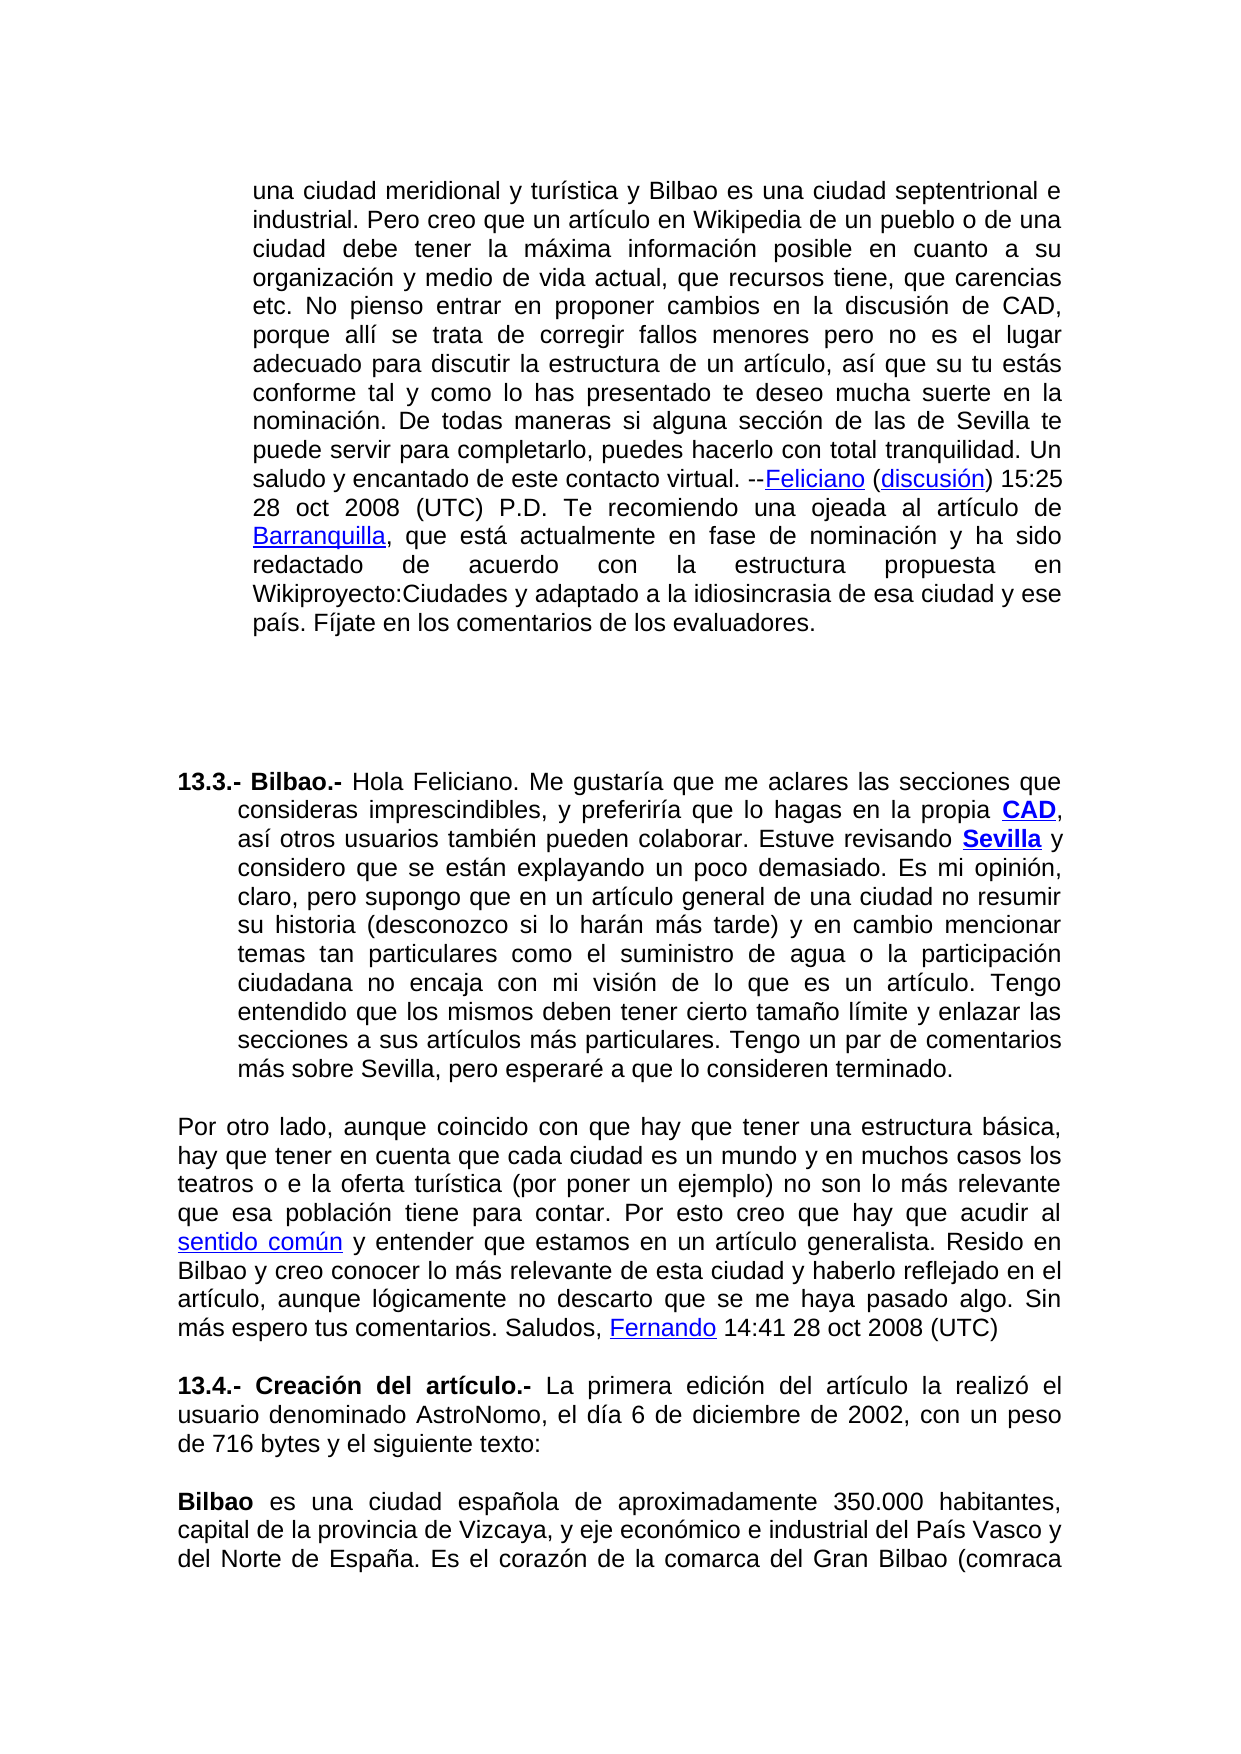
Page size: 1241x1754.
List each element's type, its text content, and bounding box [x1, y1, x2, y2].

text una ciudad meridional y turística y Bilbao es una ciudad septentrional e industrial. Pero creo que un artículo en Wikipedia de un pueblo o de una ciudad debe tener la máxima información posible en cuanto a su organización y medio de vida actual, que recursos tiene, que carencias etc. No pienso entrar en proponer cambios en la discusión de CAD, porque allí se trata de corregir fallos menores pero no es el lugar adecuado para discutir la estructura de un artículo, así que su tu estás conforme tal y como lo has presentado te deseo mucha suerte en la nominación. De todas maneras si alguna sección de las de Sevilla te puede servir para completarlo, puedes hacerlo con total tranquilidad. Un saludo y encantado de este contacto virtual. --Feliciano (discusión) 15:25 28 oct 2008 (UTC) P.D. Te recomiendo una ojeada al artículo de Barranquilla, que está actualmente en fase de nominación y ha sido redactado de acuerdo con la estructura propuesta en Wikiproyecto:Ciudades y adaptado a la idiosincrasia de esa ciudad y ese país. Fíjate en los comentarios de los evaluadores. [252, 176, 1063, 636]
text Bilbao es una ciudad española de aproximadamente 350.000 habitantes, capital de la provincia de Vizcaya, y eje económico e industrial del País Vasco y del Norte de España. Es el corazón de la comarca del Gran Bilbao (comraca [177, 1487, 1063, 1573]
text Por otro lado, aunque coincido con que hay que tener una estructura básica, hay que tener en cuenta que cada ciudad es un mundo y en muchos casos los teatros o e la oferta turística (por poner un ejemplo) no son lo más relevante que esa población tiene para contar. Por esto creo que hay que acudir al sentido común y entender que estamos en un artículo generalista. Resido en Bilbao y creo conocer lo más relevante de esta ciudad y haberlo reflejado en el artículo, aunque lógicamente no descarto que se me haya pasado algo. Sin más espero tus comentarios. Saludos, Fernando 14:41 28 oct 2008 (UTC) [177, 1112, 1063, 1342]
text 13.4.- Creación del artículo.- La primera edición del artículo la realizó el usuario denominado AstroNomo, el día 6 de diciembre de 2002, con un peso de 716 bytes y el siguiente texto: [177, 1371, 1063, 1457]
subtitle 13.3.- Bilbao.- Hola Feliciano. Me gustaría que me aclares las secciones que consideras imprescindibles, y preferiría que lo hagas en la propia CAD, así otros usuarios también pueden colaborar. Estuve revisando Sevilla y considero que se están explayando un poco demasiado. Es mi opinión, claro, pero supongo que en un artículo general de una ciudad no resumir su historia (desconozco si lo harán más tarde) y en cambio mencionar temas tan particulares como el suministro de agua o la participación ciudadana no encaja con mi visión de lo que es un artículo. Tengo entendido que los mismos deben tener cierto tamaño límite y enlazar las secciones a sus artículos más particulares. Tengo un par de comentarios más sobre Sevilla, pero esperaré a que lo consideren terminado. [177, 767, 1063, 1083]
